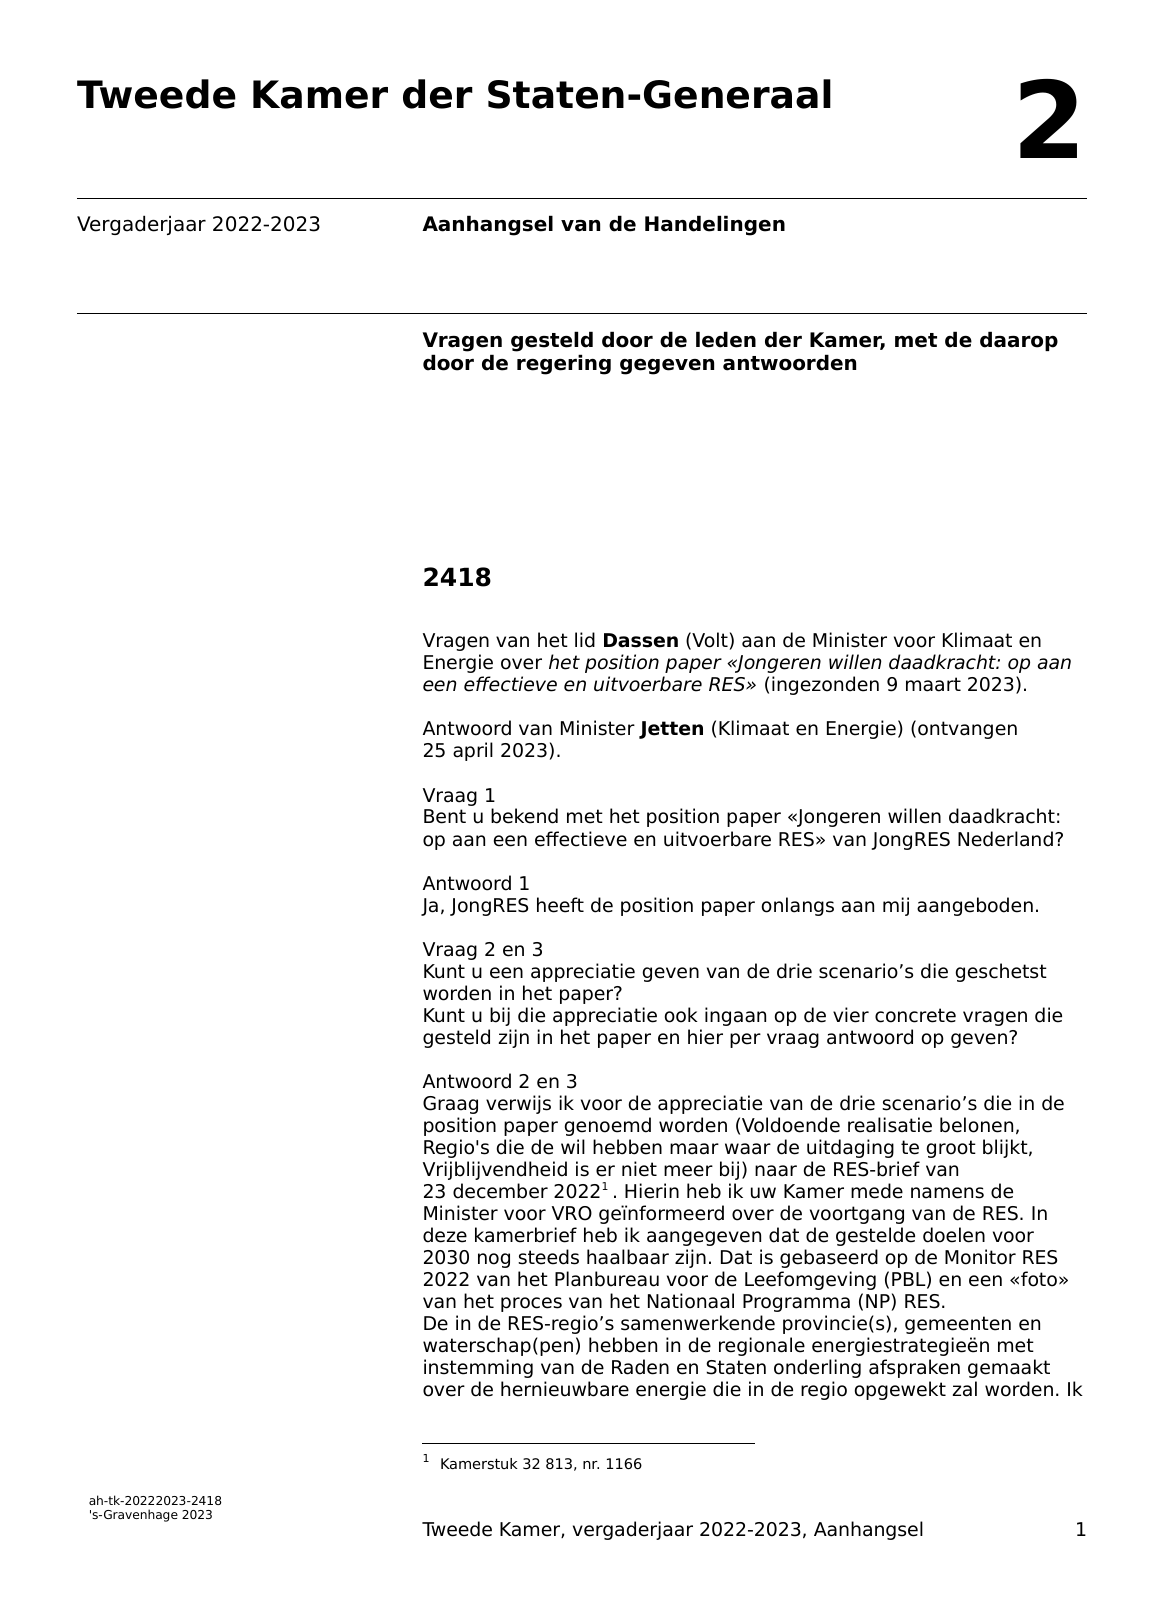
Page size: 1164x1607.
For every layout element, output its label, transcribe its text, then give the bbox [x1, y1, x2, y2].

table_header Tweede Kamer der Staten-Generaal [77, 59, 886, 198]
table_header 2 [886, 59, 1087, 198]
table_cell Vergaderjaar 2022-2023 [77, 199, 422, 313]
text Kunt u bij die appreciatie ook ingaan op de vier concrete vragen die gesteld zijn in het paper en hier per vraag antwoord op geven? [422, 1005, 1087, 1049]
text Vraag 2 en 3 [422, 939, 1087, 961]
text 's-Gravenhage 2023 [88, 1508, 323, 1522]
text Graag verwijs ik voor de appreciatie van de drie scenario’s die in de position paper genoemd worden (Voldoende realisatie belonen, Regio's die de wil hebben maar waar de uitdaging te groot blijkt, Vrijblijvendheid is er niet meer bij) naar de RES-brief van 23 december 2022. Hierin heb ik uw Kamer mede namens de Minister voor VRO geïnformeerd over de voortgang van de RES. In deze kamerbrief heb ik aangegeven dat de gestelde doelen voor 2030 nog steeds haalbaar zijn. Dat is gebaseerd op de Monitor RES 2022 van het Planbureau voor de Leefomgeving (PBL) en een «foto» van het proces van het Nationaal Programma (NP) RES. [422, 1093, 1087, 1313]
table_cell Vragen gesteld door de leden der Kamer, met de daarop door de regering gegeven antwoorden [422, 314, 1087, 375]
table_cell Aanhangsel van de Handelingen [422, 199, 1087, 313]
text Vragen van het lid Dassen (Volt) aan de Minister voor Klimaat en Energie over het position paper «Jongeren willen daadkracht: op aan een effectieve en uitvoerbare RES» (ingezonden 9 maart 2023). [422, 630, 1087, 696]
text ah-tk-20222023-2418 [88, 1494, 323, 1508]
text Antwoord 1 [422, 873, 1087, 894]
text Kamerstuk 32 813, nr. 1166 [422, 1452, 1087, 1474]
text Ja, JongRES heeft de position paper onlangs aan mij aangeboden. [422, 894, 1087, 917]
text 2418 [422, 563, 1087, 592]
table_cell [77, 314, 422, 375]
text Antwoord 2 en 3 [422, 1071, 1087, 1093]
text Vraag 1 [422, 784, 1087, 806]
text Kunt u een appreciatie geven van de drie scenario’s die geschetst worden in het paper? [422, 961, 1087, 1005]
text Antwoord van Minister Jetten (Klimaat en Energie) (ontvangen 25 april 2023). [422, 718, 1087, 762]
text Bent u bekend met het position paper «Jongeren willen daadkracht: op aan een effectieve en uitvoerbare RES» van JongRES Nederland? [422, 806, 1087, 850]
text De in de RES-regio’s samenwerkende provincie(s), gemeenten en waterschap(pen) hebben in de regionale energiestrategieën met instemming van de Raden en Staten onderling afspraken gemaakt over de hernieuwbare energie die in de regio opgewekt zal worden. Ik [422, 1313, 1087, 1401]
